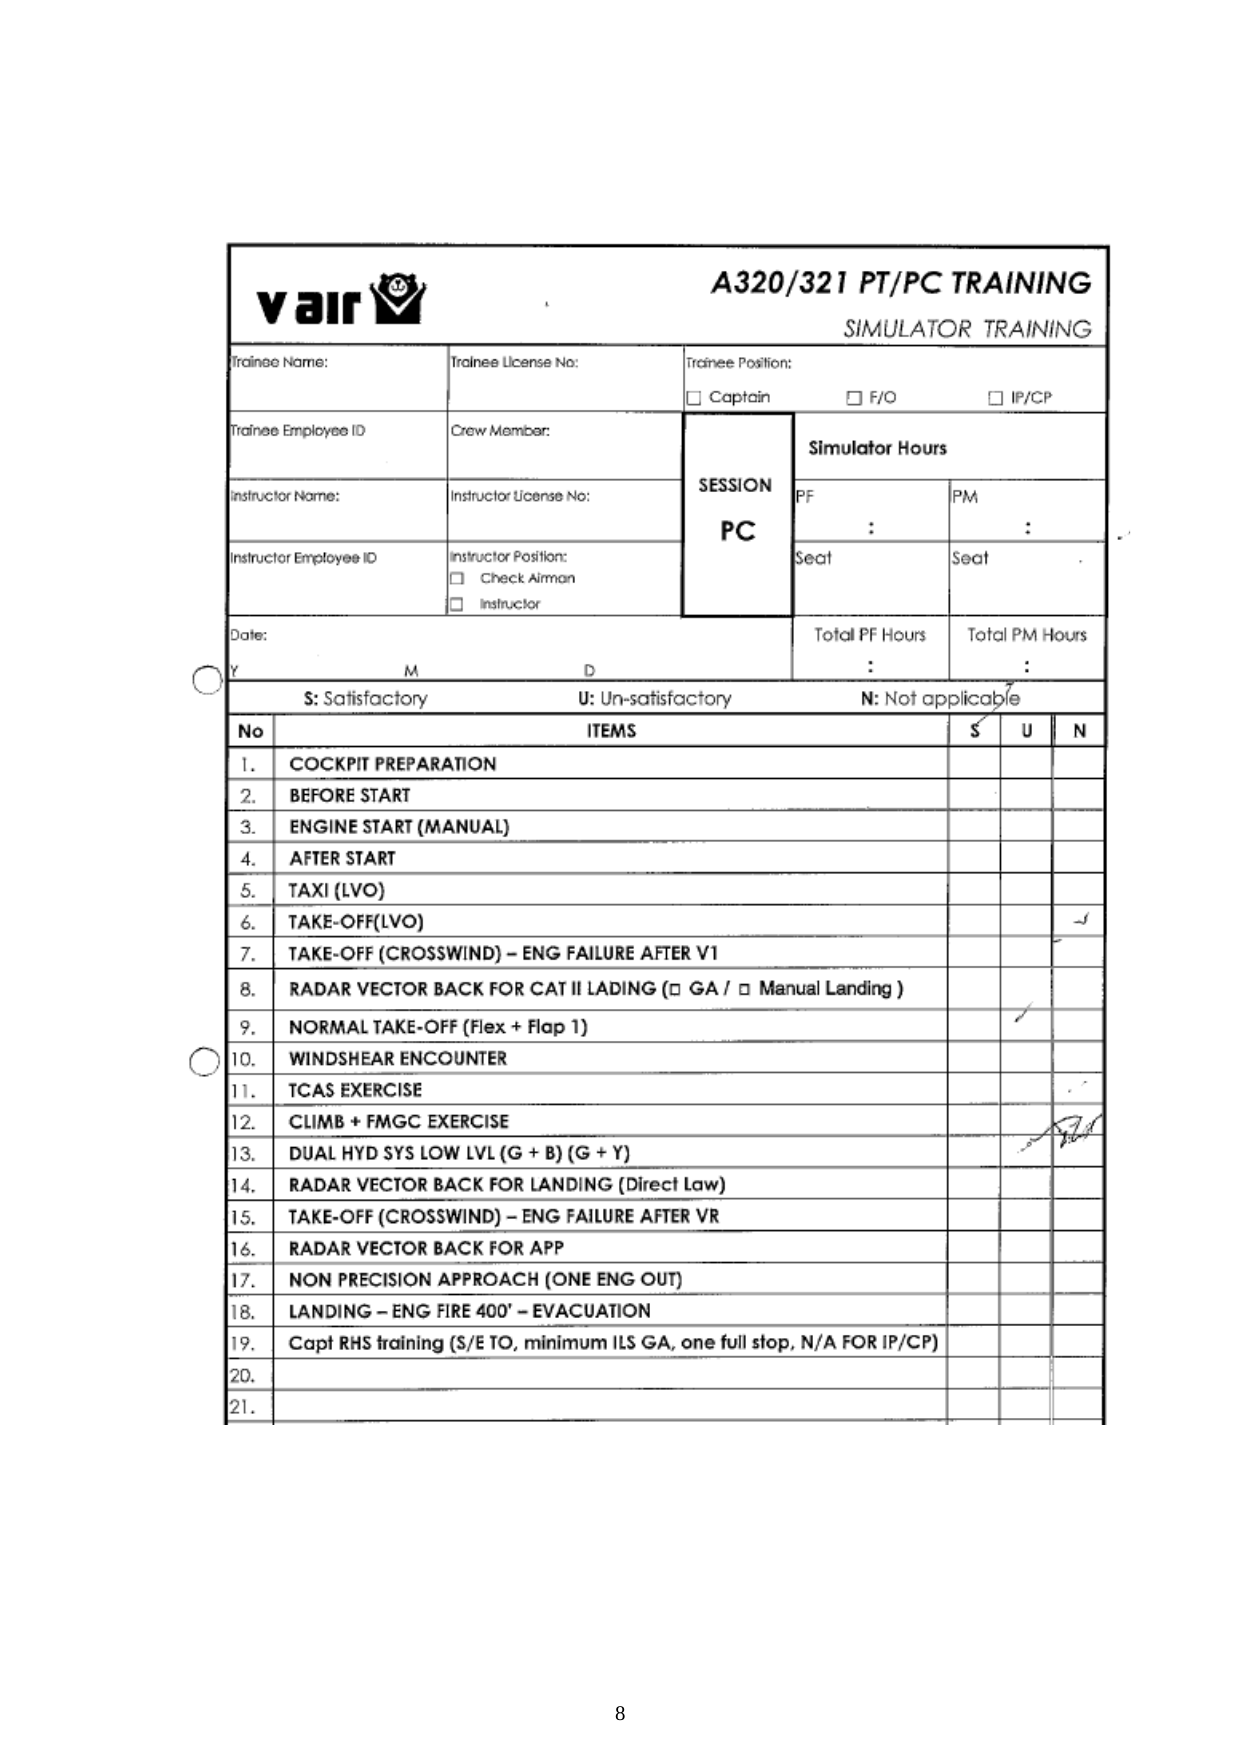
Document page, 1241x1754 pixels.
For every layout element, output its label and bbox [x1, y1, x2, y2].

picture [177, 238, 1131, 1425]
